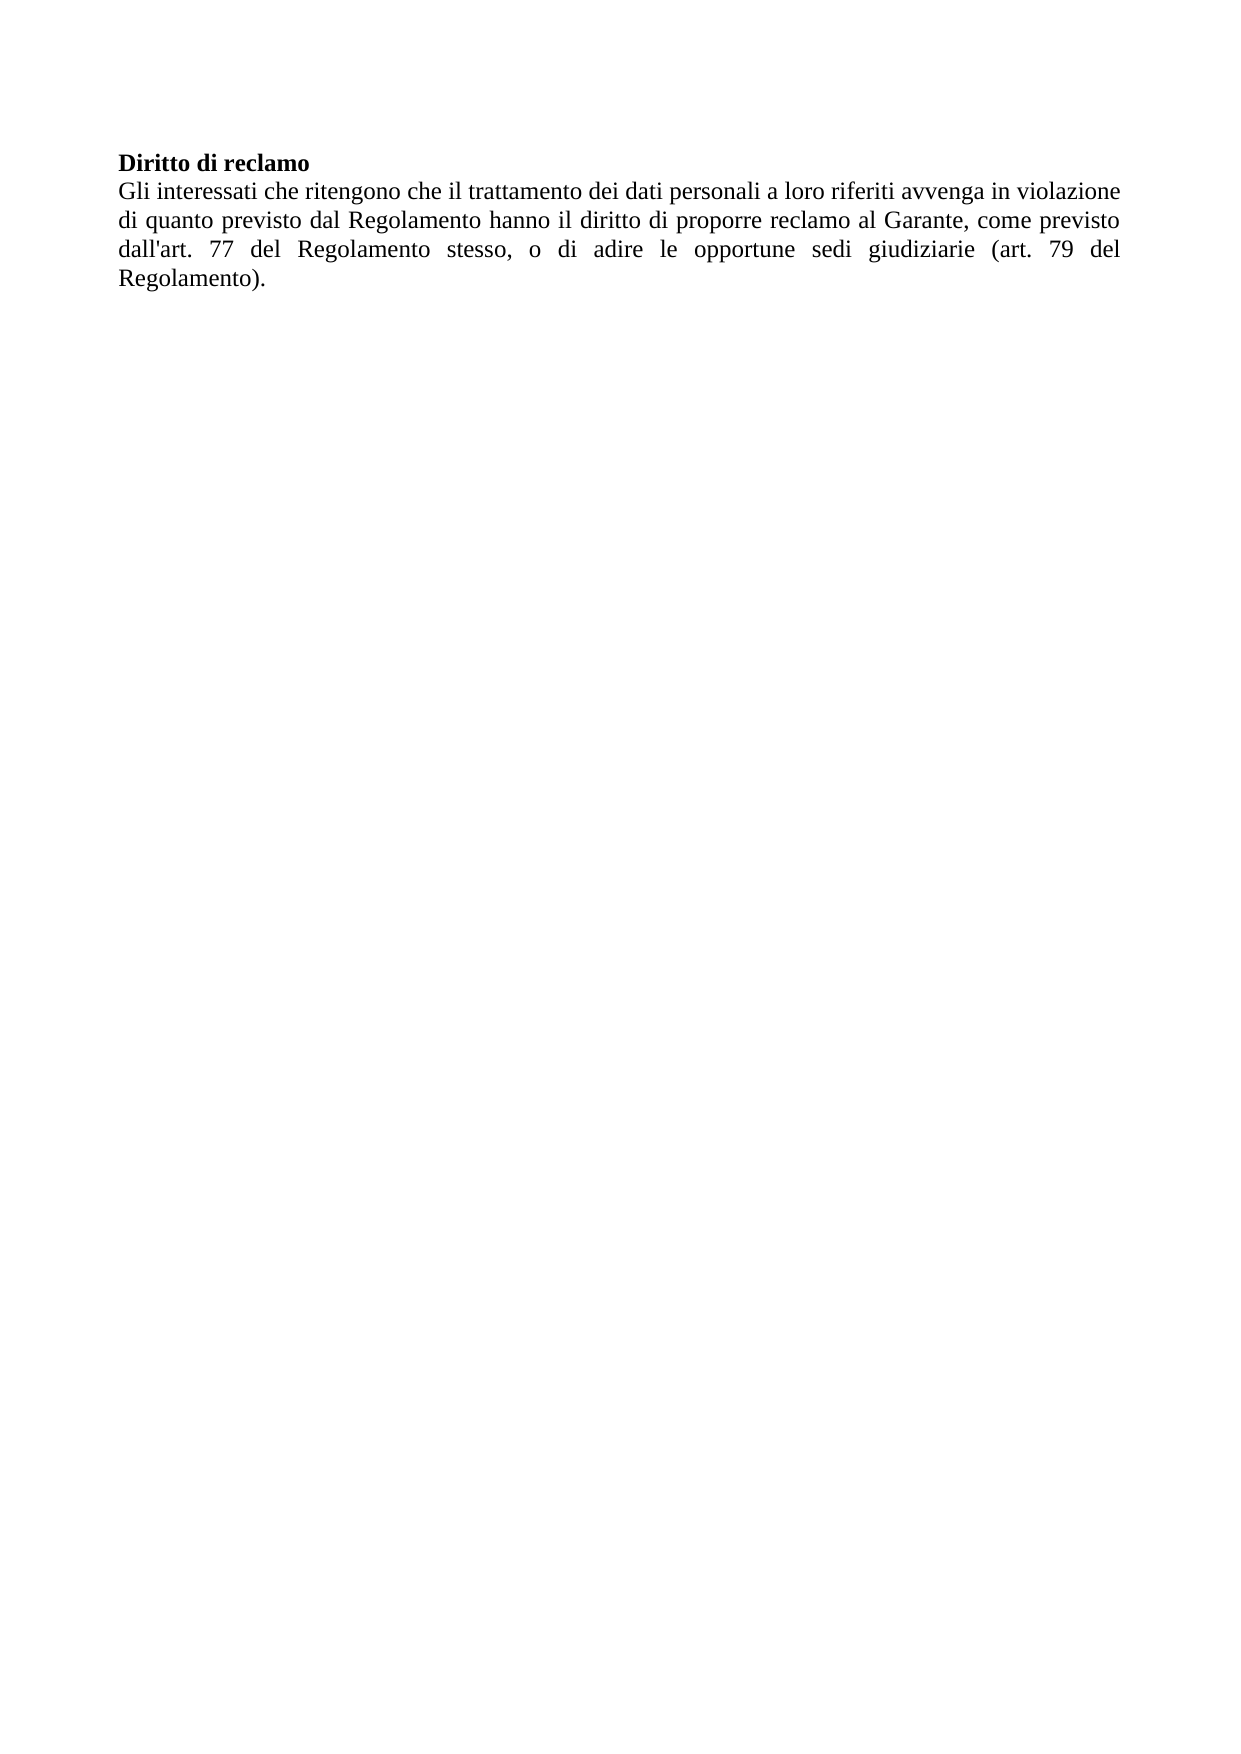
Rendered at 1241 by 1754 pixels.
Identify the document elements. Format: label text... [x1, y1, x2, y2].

text Gli interessati che ritengono che il trattamento dei dati personali a loro riferiti avvenga in violazione di quanto previsto dal Regolamento hanno il diritto di proporre reclamo al Garante, come previsto dall'art. 77 del Regolamento stesso, o di adire le opportune sedi giudiziarie (art. 79 del Regolamento). [118, 176, 1122, 291]
text Diritto di reclamo [118, 148, 1122, 176]
